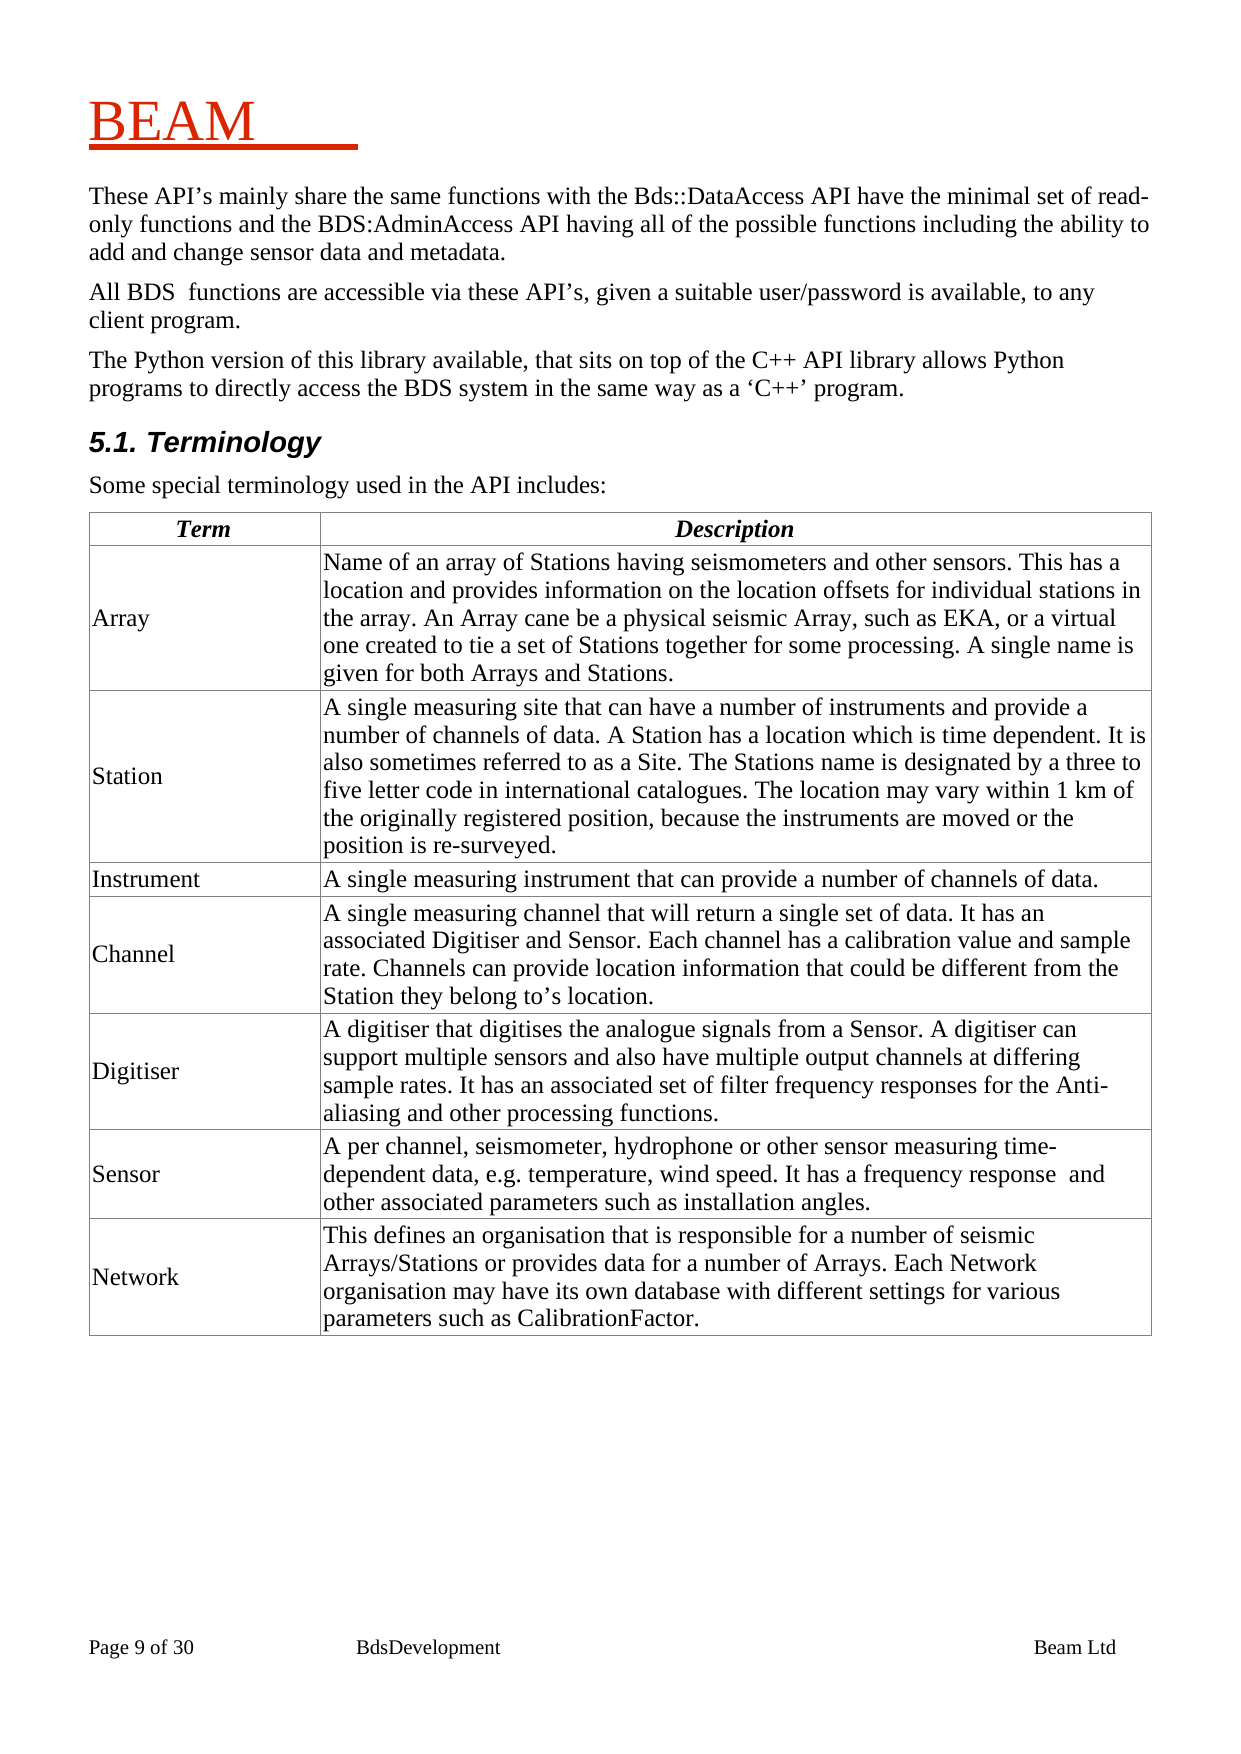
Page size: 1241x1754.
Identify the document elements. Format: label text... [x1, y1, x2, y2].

table_header Description [321, 513, 1151, 545]
subtitle Terminology [88, 426, 1152, 459]
table_cell A single measuring instrument that can provide a number of channels of data. [321, 863, 1151, 896]
table_cell Network [90, 1219, 320, 1335]
table_cell Instrument [90, 863, 320, 896]
table_cell A single measuring site that can have a number of instruments and provide a number of channels of data. A Station has a location which is time dependent. It is also sometimes referred to as a Site. The Stations name is designated by a three to five letter code in international catalogues. The location may vary within 1 km of the originally registered position, because the instruments are moved or the position is re-surveyed. [321, 691, 1151, 862]
table_cell A per channel, seismometer, hydrophone or other sensor measuring time-dependent data, e.g. temperature, wind speed. It has a frequency response and other associated parameters such as installation angles. [321, 1130, 1151, 1218]
table_cell Sensor [90, 1130, 320, 1218]
text The Python version of this library available, that sits on top of the C++ API library allows Python programs to directly access the BDS system in the same way as a ‘C++’ program. [88, 346, 1152, 401]
table_cell A single measuring channel that will return a single set of data. It has an associated Digitiser and Sensor. Each channel has a calibration value and sample rate. Channels can provide location information that could be different from the Station they belong to’s location. [321, 897, 1151, 1013]
text These API’s mainly share the same functions with the Bds::DataAccess API have the minimal set of read-only functions and the BDS:AdminAccess API having all of the possible functions including the ability to add and change sensor data and metadata. [88, 182, 1152, 266]
table_cell Station [90, 691, 320, 862]
table_cell Digitiser [90, 1014, 320, 1129]
table_cell Name of an array of Stations having seismometers and other sensors. This has a location and provides information on the location offsets for individual stations in the array. An Array cane be a physical seismic Array, such as EKA, or a virtual one created to tie a set of Stations together for some processing. A single name is given for both Arrays and Stations. [321, 546, 1151, 690]
table_cell This defines an organisation that is responsible for a number of seismic Arrays/Stations or provides data for a number of Arrays. Each Network organisation may have its own database with different settings for various parameters such as CalibrationFactor. [321, 1219, 1151, 1335]
table_cell A digitiser that digitises the analogue signals from a Sensor. A digitiser can support multiple sensors and also have multiple output channels at differing sample rates. It has an associated set of filter frequency responses for the Anti-aliasing and other processing functions. [321, 1014, 1151, 1129]
text Some special terminology used in the API includes: [88, 472, 1152, 499]
table_cell Array [90, 546, 320, 690]
table_header Term [90, 513, 320, 545]
text All BDS functions are accessible via these API’s, given a suitable user/password is available, to any client program. [88, 278, 1152, 333]
table_cell Channel [90, 897, 320, 1013]
